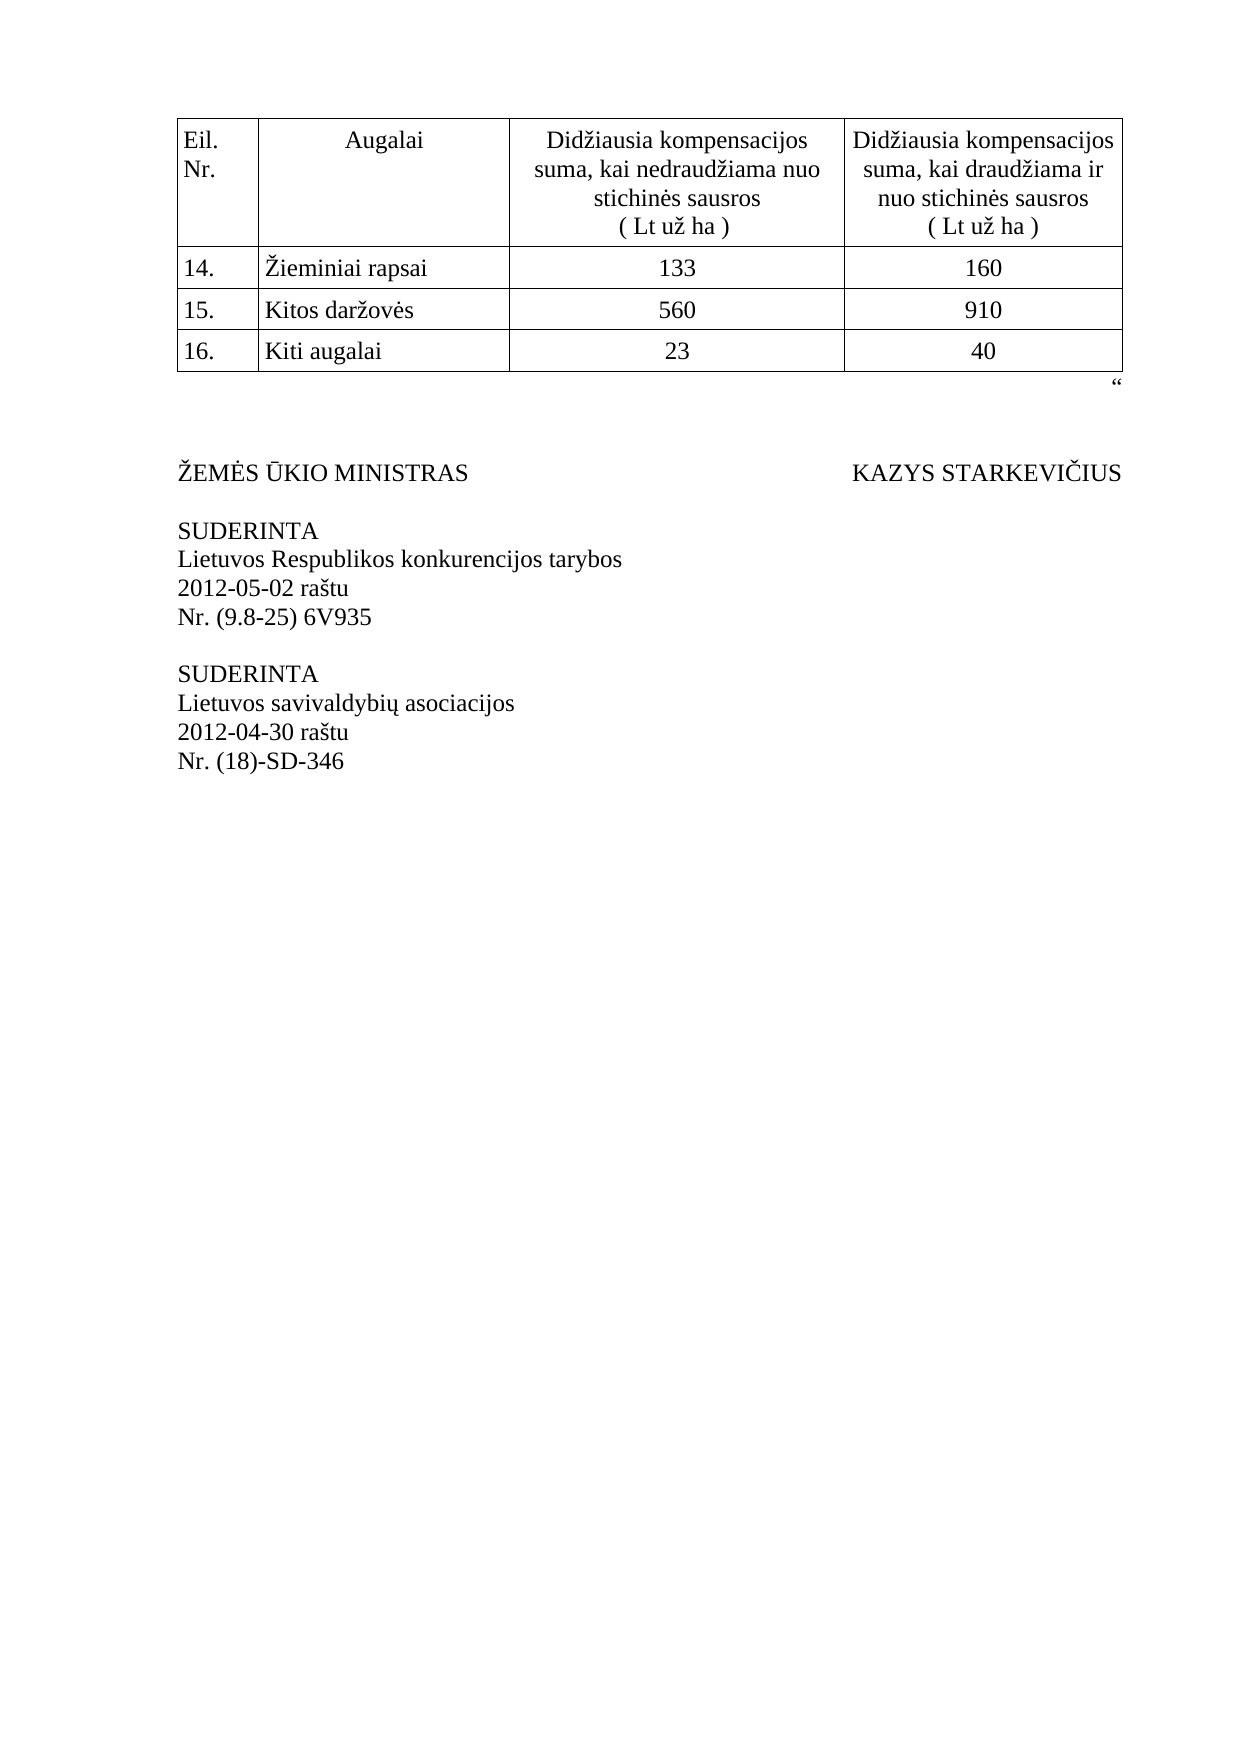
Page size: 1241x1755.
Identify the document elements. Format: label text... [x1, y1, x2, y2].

table_cell 40 [845, 330, 1122, 371]
table_cell Kiti augalai [259, 330, 509, 371]
table_cell Kitos daržovės [259, 289, 509, 329]
table_header Eil. Nr. [178, 119, 258, 246]
table_cell 560 [510, 289, 844, 329]
text Lietuvos savivaldybių asociacijos [177, 688, 1122, 717]
table_cell Žieminiai rapsai [259, 247, 509, 288]
table_cell 16. [178, 330, 258, 371]
text Nr. (9.8-25) 6V935 [177, 602, 1122, 631]
text 2012-04-30 raštu [177, 717, 1122, 746]
table_cell 910 [845, 289, 1122, 329]
text Žemės ūkio ministras Kazys Starkevičius [177, 458, 1122, 487]
text SUDERINTA [177, 516, 1122, 544]
text “ [177, 372, 1122, 401]
table_cell 15. [178, 289, 258, 329]
text Lietuvos Respublikos konkurencijos tarybos [177, 544, 1122, 573]
table_header Didžiausia kompensacijos suma, kai nedraudžiama nuo stichinės sausros ( Lt už ha ) [510, 119, 844, 246]
table_header Augalai [259, 119, 509, 246]
text SUDERINTA [177, 659, 1122, 688]
text 2012-05-02 raštu [177, 573, 1122, 602]
table_header Didžiausia kompensacijos suma, kai draudžiama ir nuo stichinės sausros ( Lt už ha ) [845, 119, 1122, 246]
table_cell 14. [178, 247, 258, 288]
text Nr. (18)-SD-346 [177, 746, 1122, 774]
table_cell 23 [510, 330, 844, 371]
table_cell 160 [845, 247, 1122, 288]
table_cell 133 [510, 247, 844, 288]
